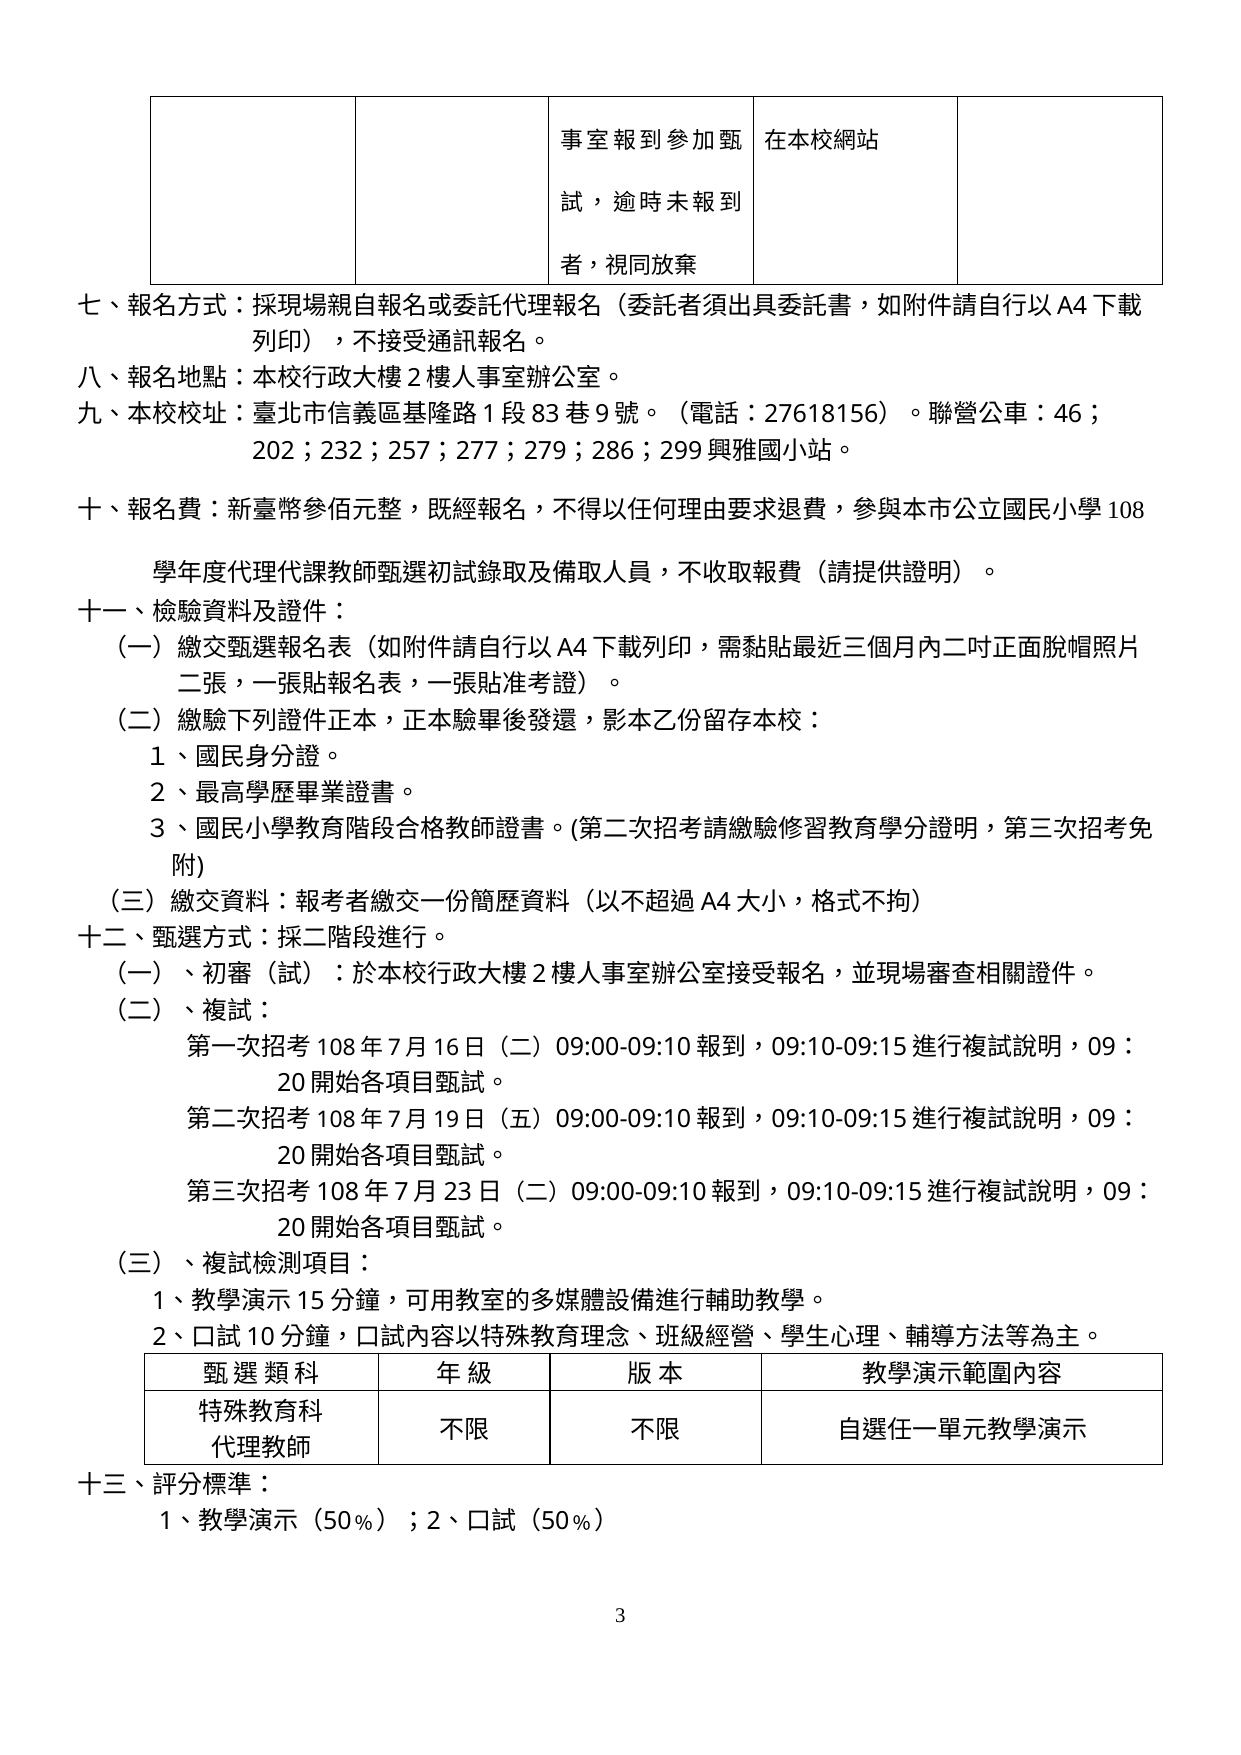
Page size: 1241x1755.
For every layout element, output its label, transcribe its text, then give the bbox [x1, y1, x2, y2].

table_header 甄 選 類 科 [145, 1354, 378, 1390]
text 七、報名方式：採現場親自報名或委託代理報名（委託者須出具委託書，如附件請自行以A4下載列印），不接受通訊報名。 [77, 285, 1163, 358]
text 1、教學演示15分鐘，可用教室的多媒體設備進行輔助教學。 [152, 1280, 1163, 1316]
table_cell 不限 [551, 1391, 761, 1463]
table_cell 事室報到參加甄試，逾時未報到者，視同放棄 [549, 97, 753, 284]
text （三）、複試檢測項目： [102, 1244, 1163, 1280]
table_cell 自選任一單元教學演示 [762, 1391, 1162, 1463]
text 十三、評分標準： [77, 1464, 1163, 1501]
text 十、報名費：新臺幣參佰元整，既經報名，不得以任何理由要求退費，參與本市公立國民小學108 [77, 466, 1163, 529]
table_cell 特殊教育科 代理教師 [145, 1391, 378, 1463]
text 八、報名地點：本校行政大樓2樓人事室辦公室。 [77, 358, 1163, 394]
text 第一次招考108年7月16日（二）09:00-09:10報到，09:10-09:15進行複試說明，09：20開始各項目甄試。 [102, 1026, 1163, 1099]
table_cell [958, 97, 1162, 284]
text （二）、複試： [102, 990, 1163, 1026]
text 第三次招考108年7月23日（二）09:00-09:10報到，09:10-09:15進行複試說明，09：20開始各項目甄試。 [102, 1171, 1163, 1244]
text 1、教學演示（50﹪）；2、口試（50﹪） [158, 1501, 1163, 1537]
text １、國民身分證。 [77, 736, 1163, 773]
text （一）繳交甄選報名表（如附件請自行以A4下載列印，需黏貼最近三個月內二吋正面脫帽照片二張，一張貼報名表，一張貼准考證）。 [102, 628, 1163, 700]
table_cell 在本校網站 [754, 97, 957, 284]
text 學年度代理代課教師甄選初試錄取及備取人員，不收取報費（請提供證明）。 [77, 529, 1163, 591]
text （三）繳交資料：報考者繳交一份簡歷資料（以不超過A4大小，格式不拘） [96, 881, 1163, 918]
text （一）、初審（試）：於本校行政大樓2樓人事室辦公室接受報名，並現場審查相關證件。 [102, 954, 1163, 990]
text 十二、甄選方式：採二階段進行。 [77, 918, 1163, 954]
table_header 教學演示範圍內容 [762, 1354, 1162, 1390]
text 附) [77, 845, 1163, 881]
text ２、最高學歷畢業證書。 [77, 773, 1163, 809]
table_cell 不限 [379, 1391, 549, 1463]
text 第二次招考108年7月19日（五）09:00-09:10報到，09:10-09:15進行複試說明，09：20開始各項目甄試。 [102, 1099, 1163, 1171]
table_cell [356, 97, 548, 284]
text 2、口試10分鐘，口試內容以特殊教育理念、班級經營、學生心理、輔導方法等為主。 [152, 1316, 1163, 1353]
text 九、本校校址：臺北市信義區基隆路1段83巷9號。（電話：27618156）。聯營公車：46；202；232；257；277；279；286；299興雅國小站。 [77, 394, 1163, 466]
table_header 年 級 [379, 1354, 549, 1390]
table_header 版 本 [551, 1354, 761, 1390]
text 十一、檢驗資料及證件： [77, 591, 1163, 628]
text （二）繳驗下列證件正本，正本驗畢後發還，影本乙份留存本校： [77, 700, 1163, 736]
text ３、國民小學教育階段合格教師證書。(第二次招考請繳驗修習教育學分證明，第三次招考免 [77, 809, 1163, 845]
table_cell [151, 97, 355, 284]
